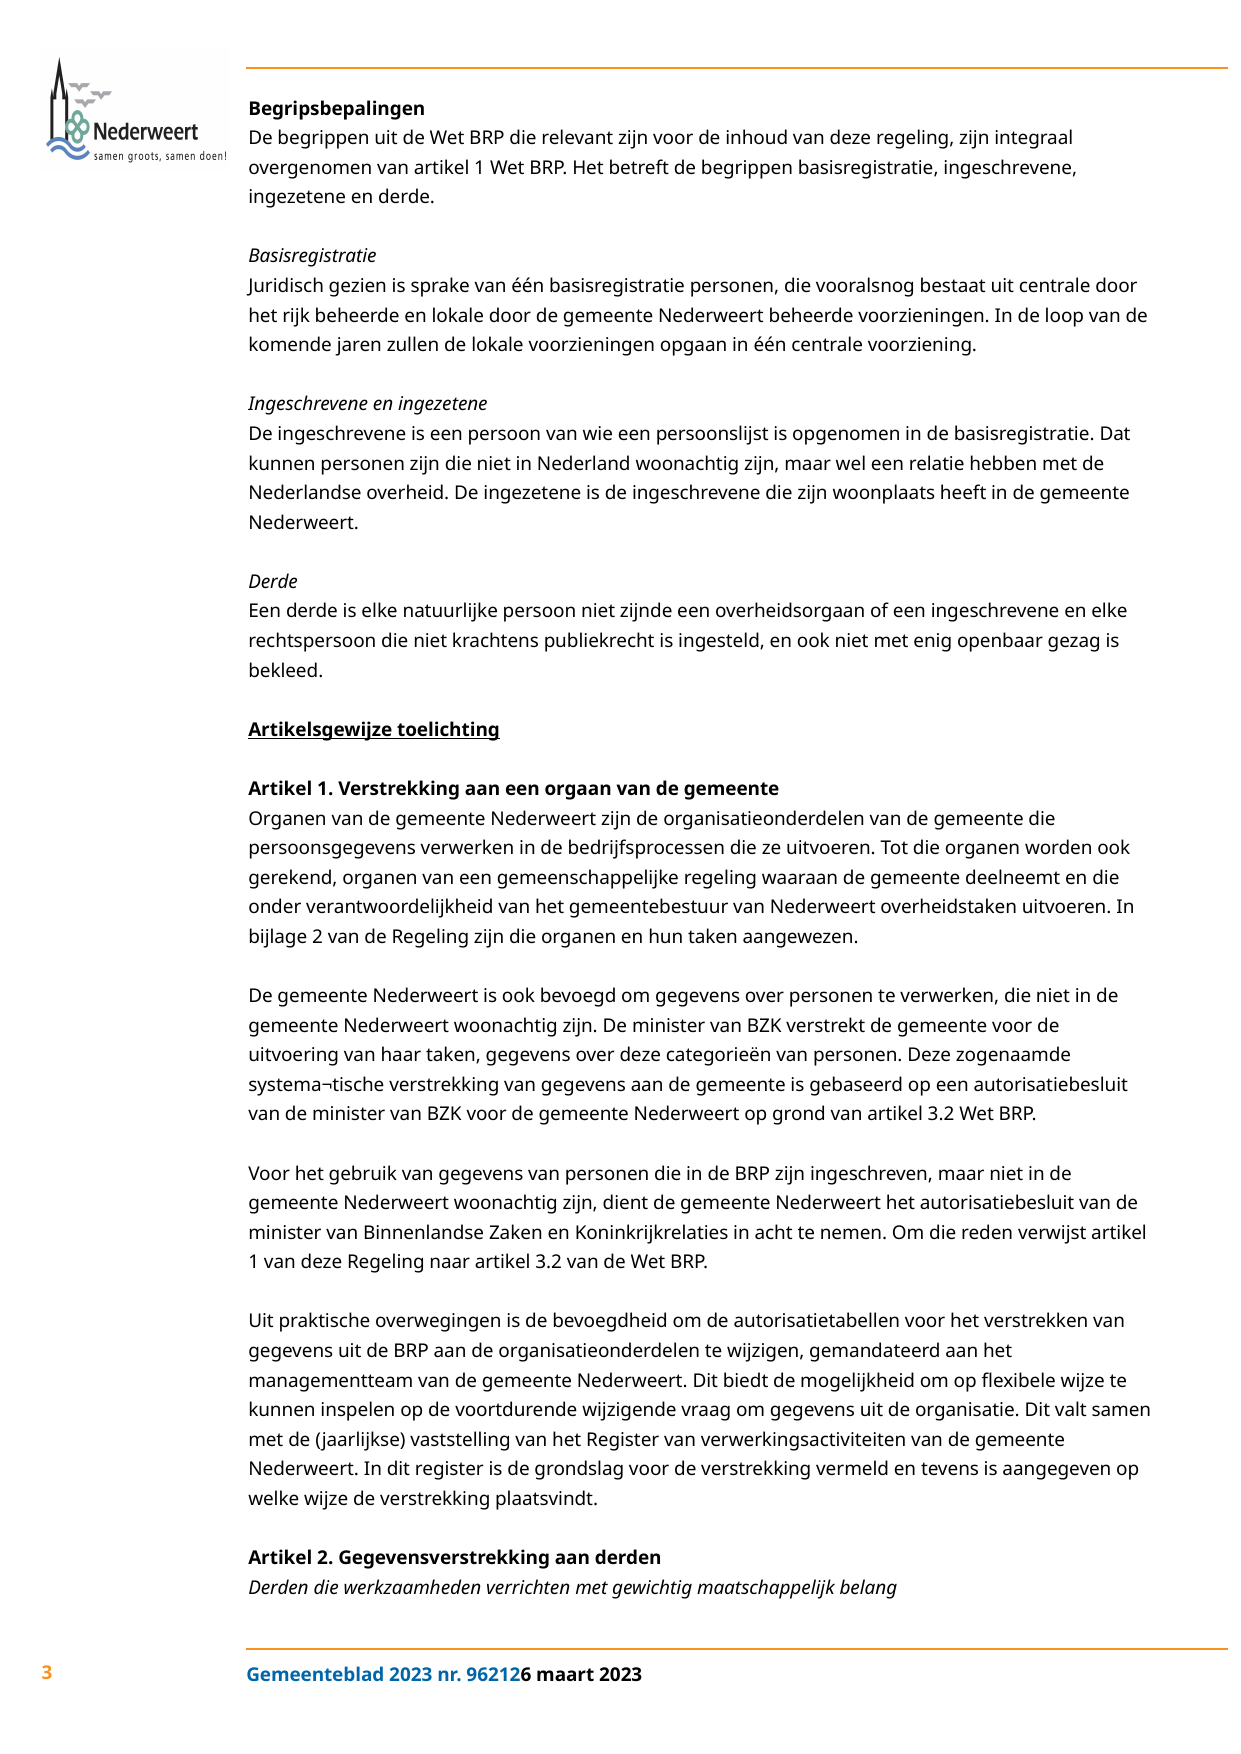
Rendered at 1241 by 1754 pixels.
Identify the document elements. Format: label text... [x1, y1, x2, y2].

text Juridisch gezien is sprake van één basisregistratie personen, die vooralsnog bestaat uit centrale door het rijk beheerde en lokale door de gemeente Nederweert beheerde voorzieningen. In de loop van de komende jaren zullen de lokale voorzieningen opgaan in één centrale voorziening. [248, 272, 1152, 357]
text De ingeschrevene is een persoon van wie een persoonslijst is opgenomen in de basisregistratie. Dat kunnen personen zijn die niet in Nederland woonachtig zijn, maar wel een relatie hebben met de Nederlandse overheid. De ingezetene is de ingeschrevene die zijn woonplaats heeft in de gemeente Nederweert. [248, 420, 1152, 535]
text Derden die werkzaamheden verrichten met gewichtig maatschappelijk belang [248, 1574, 1152, 1600]
text Voor het gebruik van gegevens van personen die in de BRP zijn ingeschreven, maar niet in de gemeente Nederweert woonachtig zijn, dient de gemeente Nederweert het autorisatiebesluit van de minister van Binnenlandse Zaken en Koninkrijkrelaties in acht te nemen. Om die reden verwijst artikel 1 van deze Regeling naar artikel 3.2 van de Wet BRP. [248, 1160, 1152, 1274]
text Artikelsgewijze toelichting [248, 716, 1152, 742]
text Ingeschrevene en ingezetene [248, 391, 1152, 416]
picture [41, 47, 231, 172]
text Begripsbepalingen [248, 95, 1152, 121]
text Een derde is elke natuurlijke persoon niet zijnde een overheidsorgaan of een ingeschrevene en elke rechtspersoon die niet krachtens publiekrecht is ingesteld, en ook niet met enig openbaar gezag is bekleed. [248, 598, 1152, 683]
text De gemeente Nederweert is ook bevoegd om gegevens over personen te verwerken, die niet in de gemeente Nederweert woonachtig zijn. De minister van BZK verstrekt de gemeente voor de uitvoering van haar taken, gegevens over deze categorieën van personen. Deze zogenaamde systema¬tische verstrekking van gegevens aan de gemeente is gebaseerd op een autorisatiebesluit van de minister van BZK voor de gemeente Nederweert op grond van artikel 3.2 Wet BRP. [248, 982, 1152, 1126]
text Uit praktische overwegingen is de bevoegdheid om de autorisatietabellen voor het verstrekken van gegevens uit de BRP aan de organisatieonderdelen te wijzigen, gemandateerd aan het managementteam van de gemeente Nederweert. Dit biedt de mogelijkheid om op flexibele wijze te kunnen inspelen op de voortdurende wijzigende vraag om gegevens uit de organisatie. Dit valt samen met de (jaarlijkse) vaststelling van het Register van verwerkingsactiviteiten van de gemeente Nederweert. In dit register is de grondslag voor de verstrekking vermeld en tevens is aangegeven op welke wijze de verstrekking plaatsvindt. [248, 1308, 1152, 1511]
text De begrippen uit de Wet BRP die relevant zijn voor de inhoud van deze regeling, zijn integraal overgenomen van artikel 1 Wet BRP. Het betreft de begrippen basisregistratie, ingeschrevene, ingezetene en derde. [248, 124, 1152, 209]
text Derde [248, 568, 1152, 594]
text Artikel 1. Verstrekking aan een orgaan van de gemeente [248, 775, 1152, 801]
text Organen van de gemeente Nederweert zijn de organisatieonderdelen van de gemeente die persoonsgegevens verwerken in de bedrijfsprocessen die ze uitvoeren. Tot die organen worden ook gerekend, organen van een gemeenschappelijke regeling waaraan de gemeente deelneemt en die onder verantwoordelijkheid van het gemeentebestuur van Nederweert overheidstaken uitvoeren. In bijlage 2 van de Regeling zijn die organen en hun taken aangewezen. [248, 805, 1152, 949]
text Artikel 2. Gegevensverstrekking aan derden [248, 1544, 1152, 1570]
text Basisregistratie [248, 243, 1152, 268]
